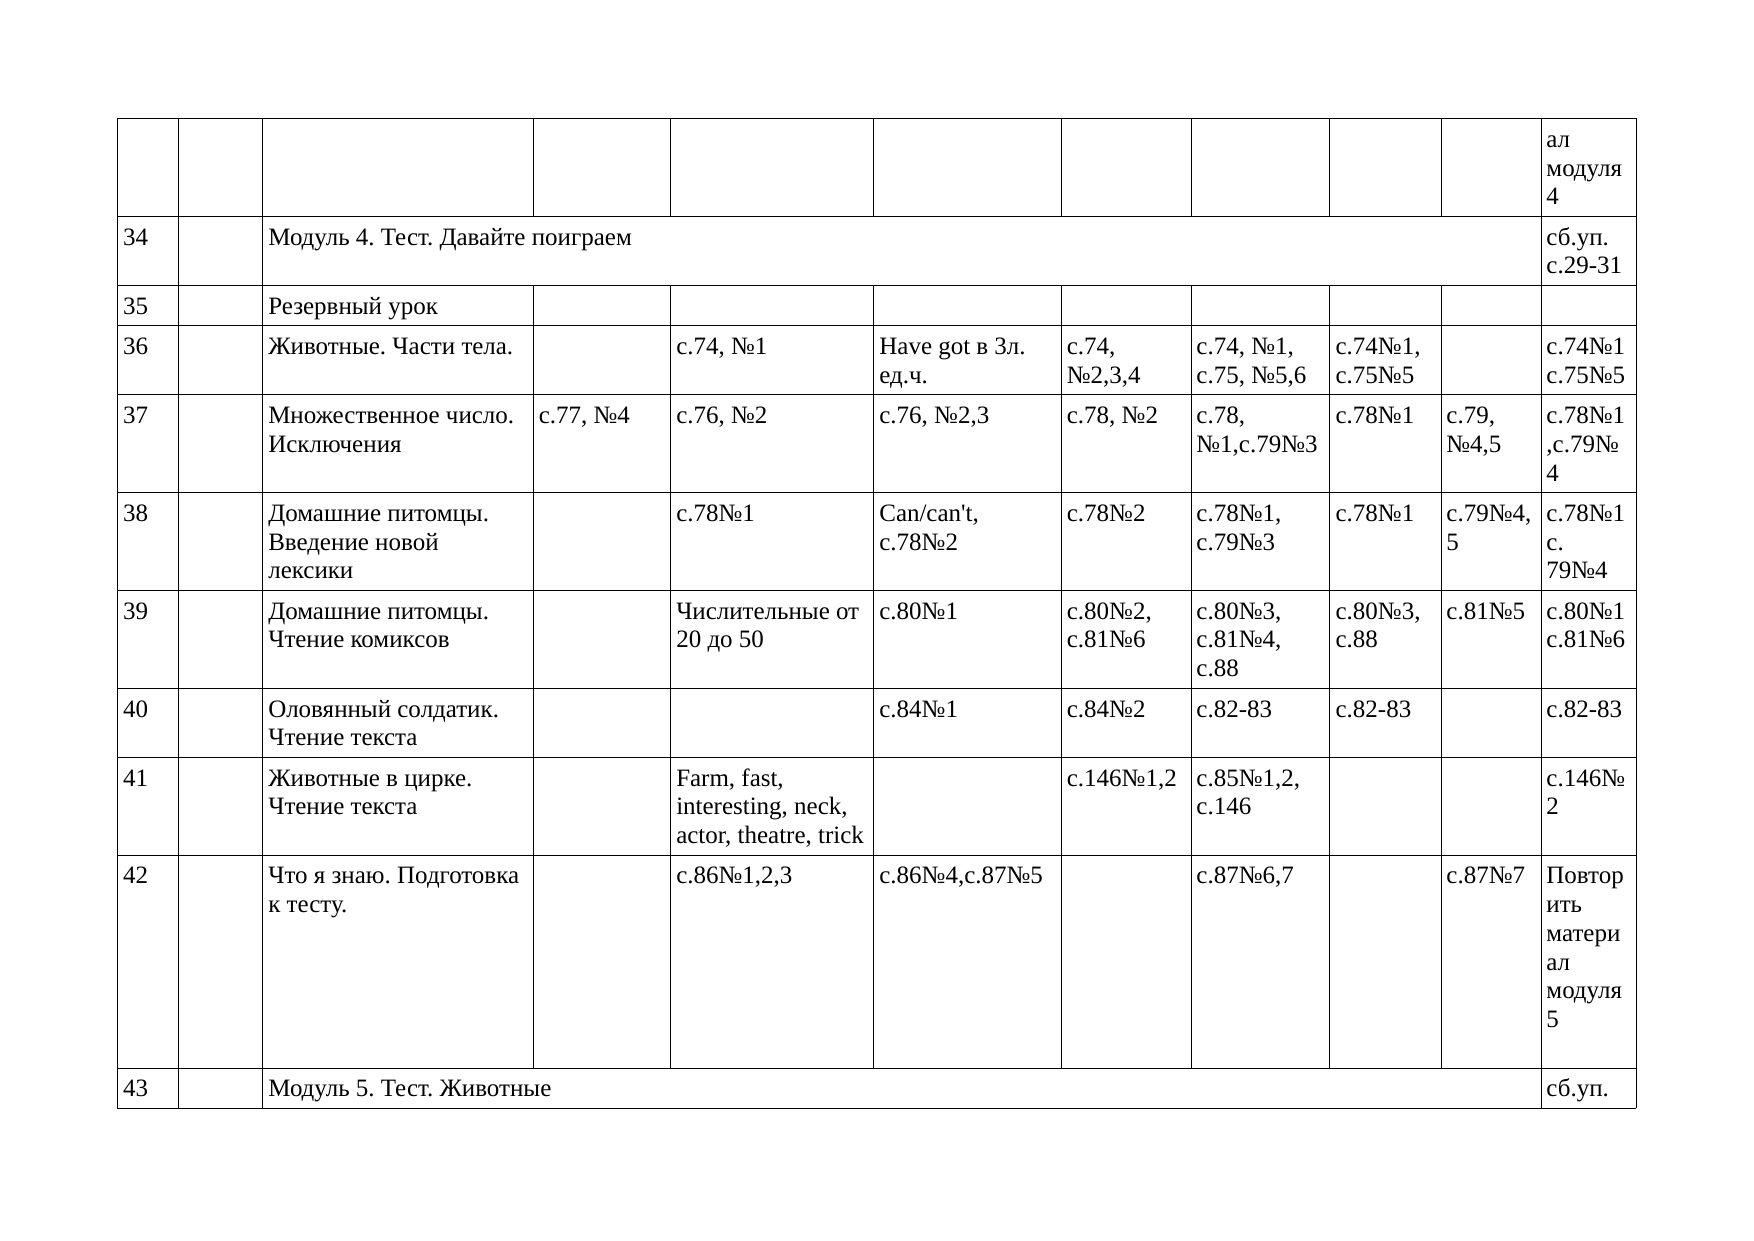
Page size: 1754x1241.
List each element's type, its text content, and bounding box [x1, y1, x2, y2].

table_cell [1542, 286, 1636, 325]
table_cell с.78№2 [1062, 493, 1191, 590]
table_cell сб.уп. [1542, 1069, 1636, 1108]
table_cell Животные в цирке. Чтение текста [263, 758, 533, 855]
table_cell Резервный урок [263, 286, 533, 325]
table_cell Повторить материал модуля 5 [1542, 856, 1636, 1067]
table_cell [1442, 119, 1541, 216]
table_cell Have got в 3л. ед.ч. [874, 326, 1061, 394]
table_cell [1062, 856, 1191, 1067]
table_cell Модуль 5. Тест. Животные [263, 1069, 1541, 1108]
table_cell с.78№1с. 79№4 [1542, 493, 1636, 590]
table_cell [179, 119, 262, 216]
table_cell с.74, №1 [671, 326, 873, 394]
table_cell [179, 217, 262, 285]
table_cell с.82-83 [1330, 689, 1441, 757]
table_cell [179, 493, 262, 590]
table_cell [874, 286, 1061, 325]
table_cell [179, 326, 262, 394]
table_cell с.78№1 [1330, 395, 1441, 492]
table_cell с.80№3, с.88 [1330, 591, 1441, 688]
table_cell с.79№4,5 [1442, 493, 1541, 590]
table_cell [1442, 758, 1541, 855]
table_cell Can/can't, с.78№2 [874, 493, 1061, 590]
table_cell с.74№1 с.75№5 [1542, 326, 1636, 394]
table_cell [179, 286, 262, 325]
table_cell с.78№1,с.79№4 [1542, 395, 1636, 492]
table_cell с.80№2, с.81№6 [1062, 591, 1191, 688]
table_cell с.78№1 [1330, 493, 1441, 590]
table_cell [1192, 286, 1329, 325]
table_cell [1442, 326, 1541, 394]
table_cell [1330, 758, 1441, 855]
table_cell 36 [118, 326, 178, 394]
table_cell с.85№1,2, с.146 [1192, 758, 1329, 855]
table_cell ал модуля 4 [1542, 119, 1636, 216]
table_cell 43 [118, 1069, 178, 1108]
table_cell 38 [118, 493, 178, 590]
table_cell с.82-83 [1542, 689, 1636, 757]
table_cell 37 [118, 395, 178, 492]
table_cell [179, 758, 262, 855]
table_cell [179, 689, 262, 757]
table_cell 42 [118, 856, 178, 1067]
table_cell с.86№4,с.87№5 [874, 856, 1061, 1067]
table_cell с.86№1,2,3 [671, 856, 873, 1067]
table_cell [179, 856, 262, 1067]
table_cell с.80№3, с.81№4, с.88 [1192, 591, 1329, 688]
table_cell с.81№5 [1442, 591, 1541, 688]
table_cell [534, 286, 670, 325]
table_cell [1330, 856, 1441, 1067]
table_cell Оловянный солдатик. Чтение текста [263, 689, 533, 757]
table_cell Животные. Части тела. [263, 326, 533, 394]
table_cell [118, 119, 178, 216]
table_cell с.74, №1, с.75, №5,6 [1192, 326, 1329, 394]
table_cell с.74, №2,3,4 [1062, 326, 1191, 394]
table_cell [534, 493, 670, 590]
table_cell с.78№1 [671, 493, 873, 590]
table_cell с.82-83 [1192, 689, 1329, 757]
table_cell [671, 119, 873, 216]
table_cell с.146№2 [1542, 758, 1636, 855]
table_cell Farm, fast, interesting, neck, actor, theatre, trick [671, 758, 873, 855]
table_cell с.87№7 [1442, 856, 1541, 1067]
table_cell Модуль 4. Тест. Давайте поиграем [263, 217, 1541, 285]
table_cell [534, 758, 670, 855]
table_cell [1062, 119, 1191, 216]
table_cell [534, 119, 670, 216]
table_cell с.78, №1,с.79№3 [1192, 395, 1329, 492]
table_cell 34 [118, 217, 178, 285]
table_cell с.78, №2 [1062, 395, 1191, 492]
table_cell с.76, №2,3 [874, 395, 1061, 492]
table_cell [1330, 286, 1441, 325]
table_cell с.80№1 с.81№6 [1542, 591, 1636, 688]
table_cell [534, 591, 670, 688]
table_cell с.77, №4 [534, 395, 670, 492]
table_cell [534, 689, 670, 757]
table_cell [263, 119, 533, 216]
table_cell с.79, №4,5 [1442, 395, 1541, 492]
table_cell [874, 758, 1061, 855]
table_cell Домашние питомцы. Введение новой лексики [263, 493, 533, 590]
table_cell с.87№6,7 [1192, 856, 1329, 1067]
table_cell 39 [118, 591, 178, 688]
table_cell с.84№2 [1062, 689, 1191, 757]
table_cell [1330, 119, 1441, 216]
table_cell [534, 856, 670, 1067]
table_cell сб.уп. с.29-31 [1542, 217, 1636, 285]
table_cell [179, 395, 262, 492]
table_cell [179, 591, 262, 688]
table_cell [1442, 689, 1541, 757]
table_cell [671, 689, 873, 757]
table_cell с.80№1 [874, 591, 1061, 688]
table_cell с.84№1 [874, 689, 1061, 757]
table_cell [1442, 286, 1541, 325]
table_cell [874, 119, 1061, 216]
table_cell [671, 286, 873, 325]
table_cell Домашние питомцы. Чтение комиксов [263, 591, 533, 688]
table_cell Что я знаю. Подготовка к тесту. [263, 856, 533, 1067]
table_cell Числительные от 20 до 50 [671, 591, 873, 688]
table_cell [179, 1069, 262, 1108]
table_cell с.146№1,2 [1062, 758, 1191, 855]
table_cell [1062, 286, 1191, 325]
table_cell Множественное число. Исключения [263, 395, 533, 492]
table_cell [1192, 119, 1329, 216]
table_cell с.76, №2 [671, 395, 873, 492]
table_cell с.78№1, с.79№3 [1192, 493, 1329, 590]
table_cell 40 [118, 689, 178, 757]
table_cell 35 [118, 286, 178, 325]
table_cell 41 [118, 758, 178, 855]
table_cell с.74№1, с.75№5 [1330, 326, 1441, 394]
table_cell [534, 326, 670, 394]
